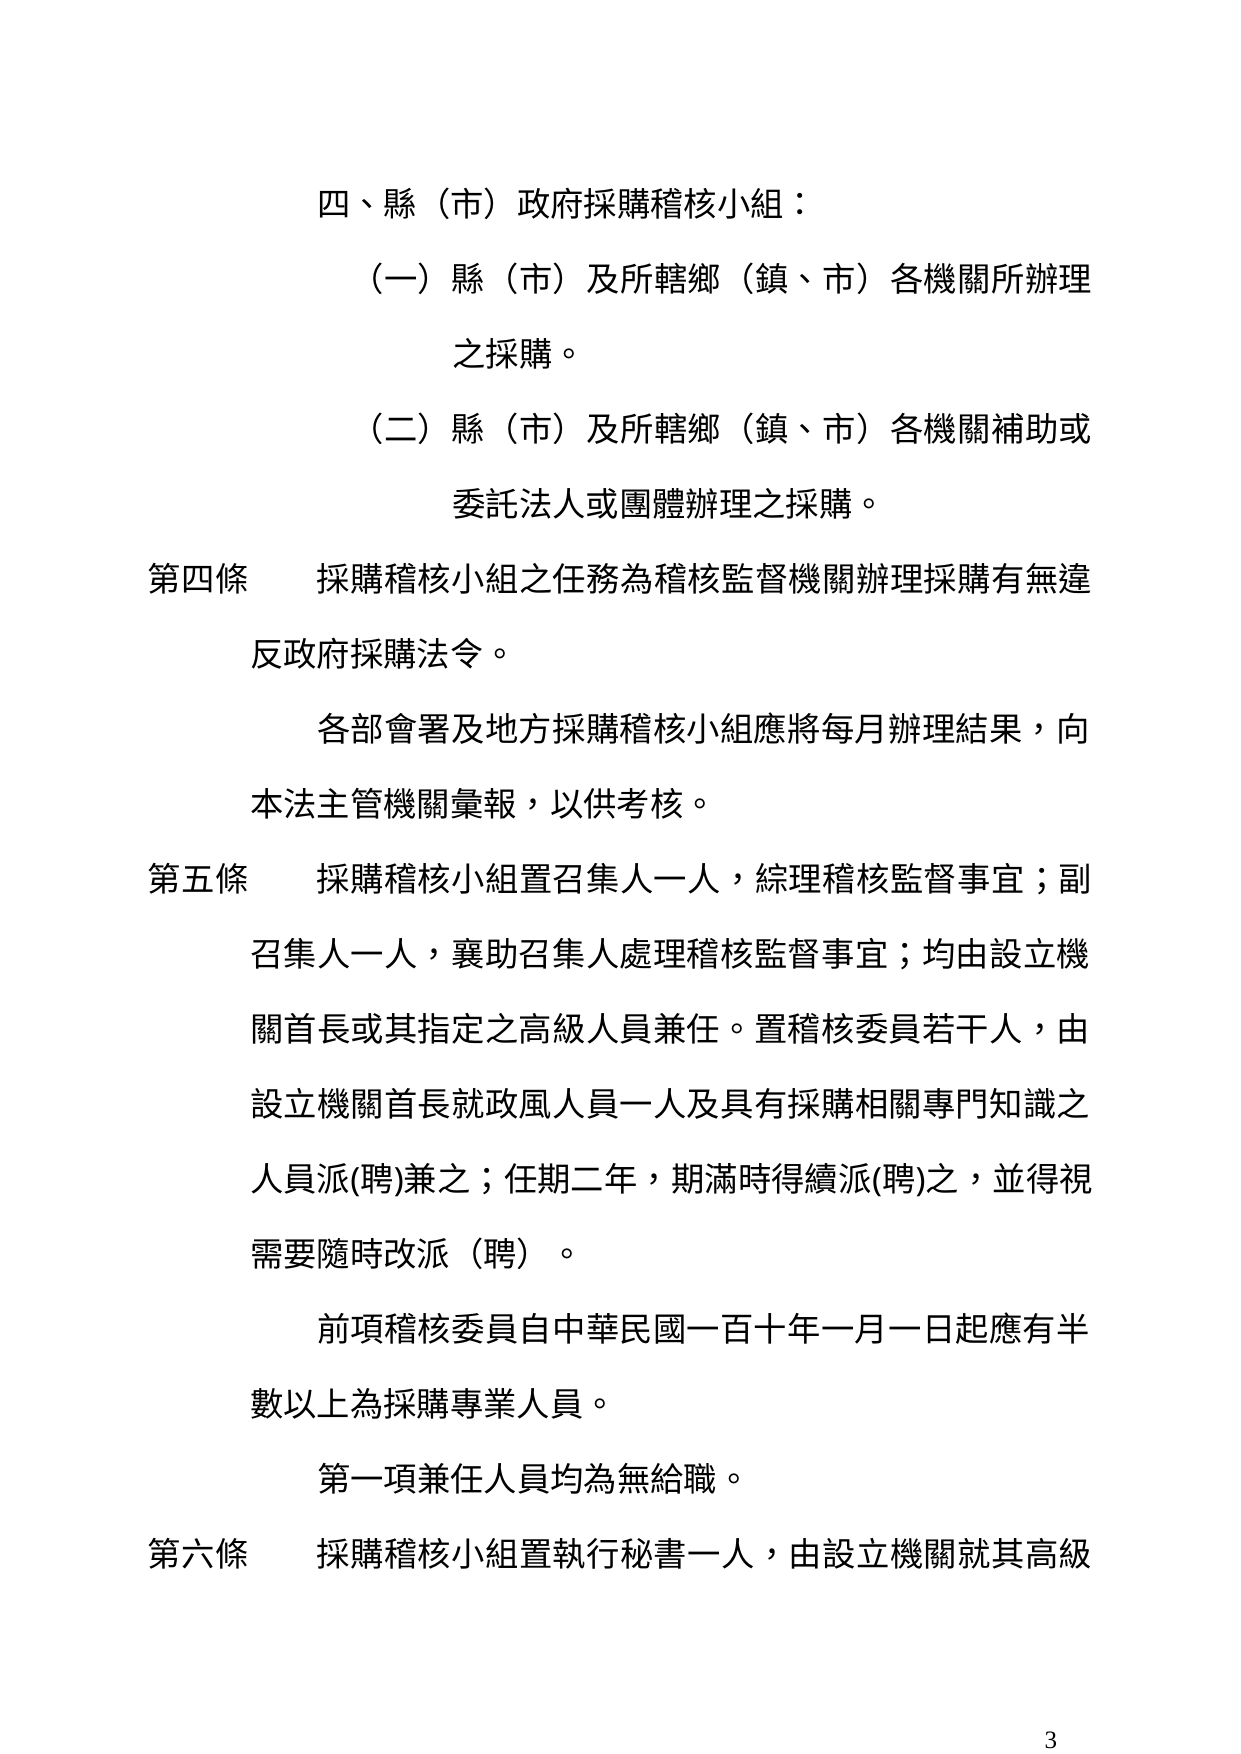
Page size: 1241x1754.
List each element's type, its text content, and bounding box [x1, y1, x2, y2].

text 四、縣（市）政府採購稽核小組： [317, 164, 1092, 239]
text 第一項兼任人員均為無給職。 [250, 1439, 1092, 1514]
text 前項稽核委員自中華民國一百十年一月一日起應有半數以上為採購專業人員。 [250, 1289, 1092, 1439]
text （二）縣（市）及所轄鄉（鎮、市）各機關補助或委託法人或團體辦理之採購。 [350, 389, 1092, 539]
text 第五條 採購稽核小組置召集人一人，綜理稽核監督事宜；副召集人一人，襄助召集人處理稽核監督事宜；均由設立機關首長或其指定之高級人員兼任。置稽核委員若干人，由設立機關首長就政風人員一人及具有採購相關專門知識之人員派(聘)兼之；任期二年，期滿時得續派(聘)之，並得視需要隨時改派（聘）。 [148, 839, 1092, 1289]
text 各部會署及地方採購稽核小組應將每月辦理結果，向本法主管機關彙報，以供考核。 [250, 689, 1092, 839]
text 第六條 採購稽核小組置執行秘書一人，由設立機關就其高級 [148, 1514, 1092, 1589]
text 第四條 採購稽核小組之任務為稽核監督機關辦理採購有無違反政府採購法令。 [148, 539, 1092, 689]
text （一）縣（市）及所轄鄉（鎮、市）各機關所辦理之採購。 [350, 239, 1092, 389]
